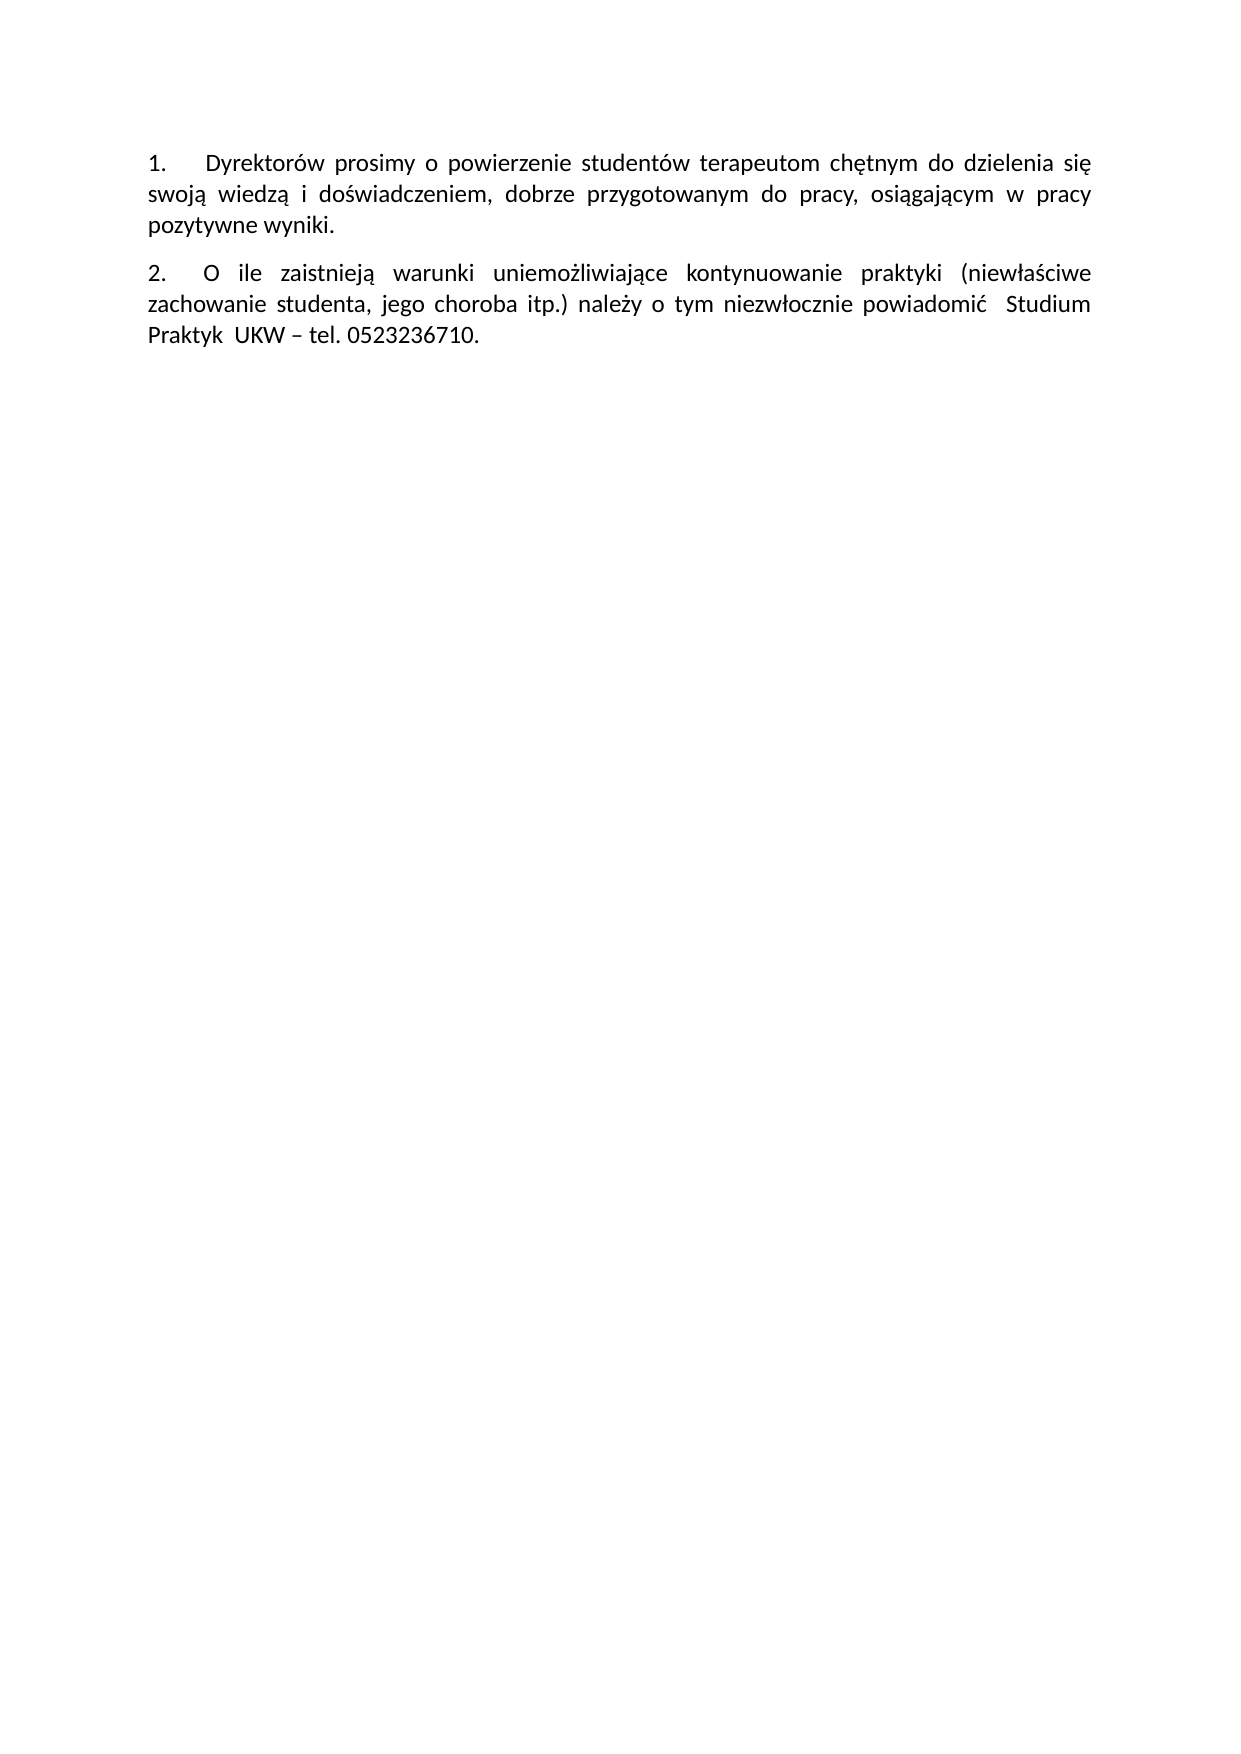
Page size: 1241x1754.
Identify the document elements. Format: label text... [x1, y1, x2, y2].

text 2. O ile zaistnieją warunki uniemożliwiające kontynuowanie praktyki (niewłaściwe zachowanie studenta, jego choroba itp.) należy o tym niezwłocznie powiadomić Studium Praktyk UKW – tel. 0523236710. [148, 257, 1093, 350]
text 1. Dyrektorów prosimy o powierzenie studentów terapeutom chętnym do dzielenia się swoją wiedzą i doświadczeniem, dobrze przygotowanym do pracy, osiągającym w pracy pozytywne wyniki. [148, 148, 1093, 240]
